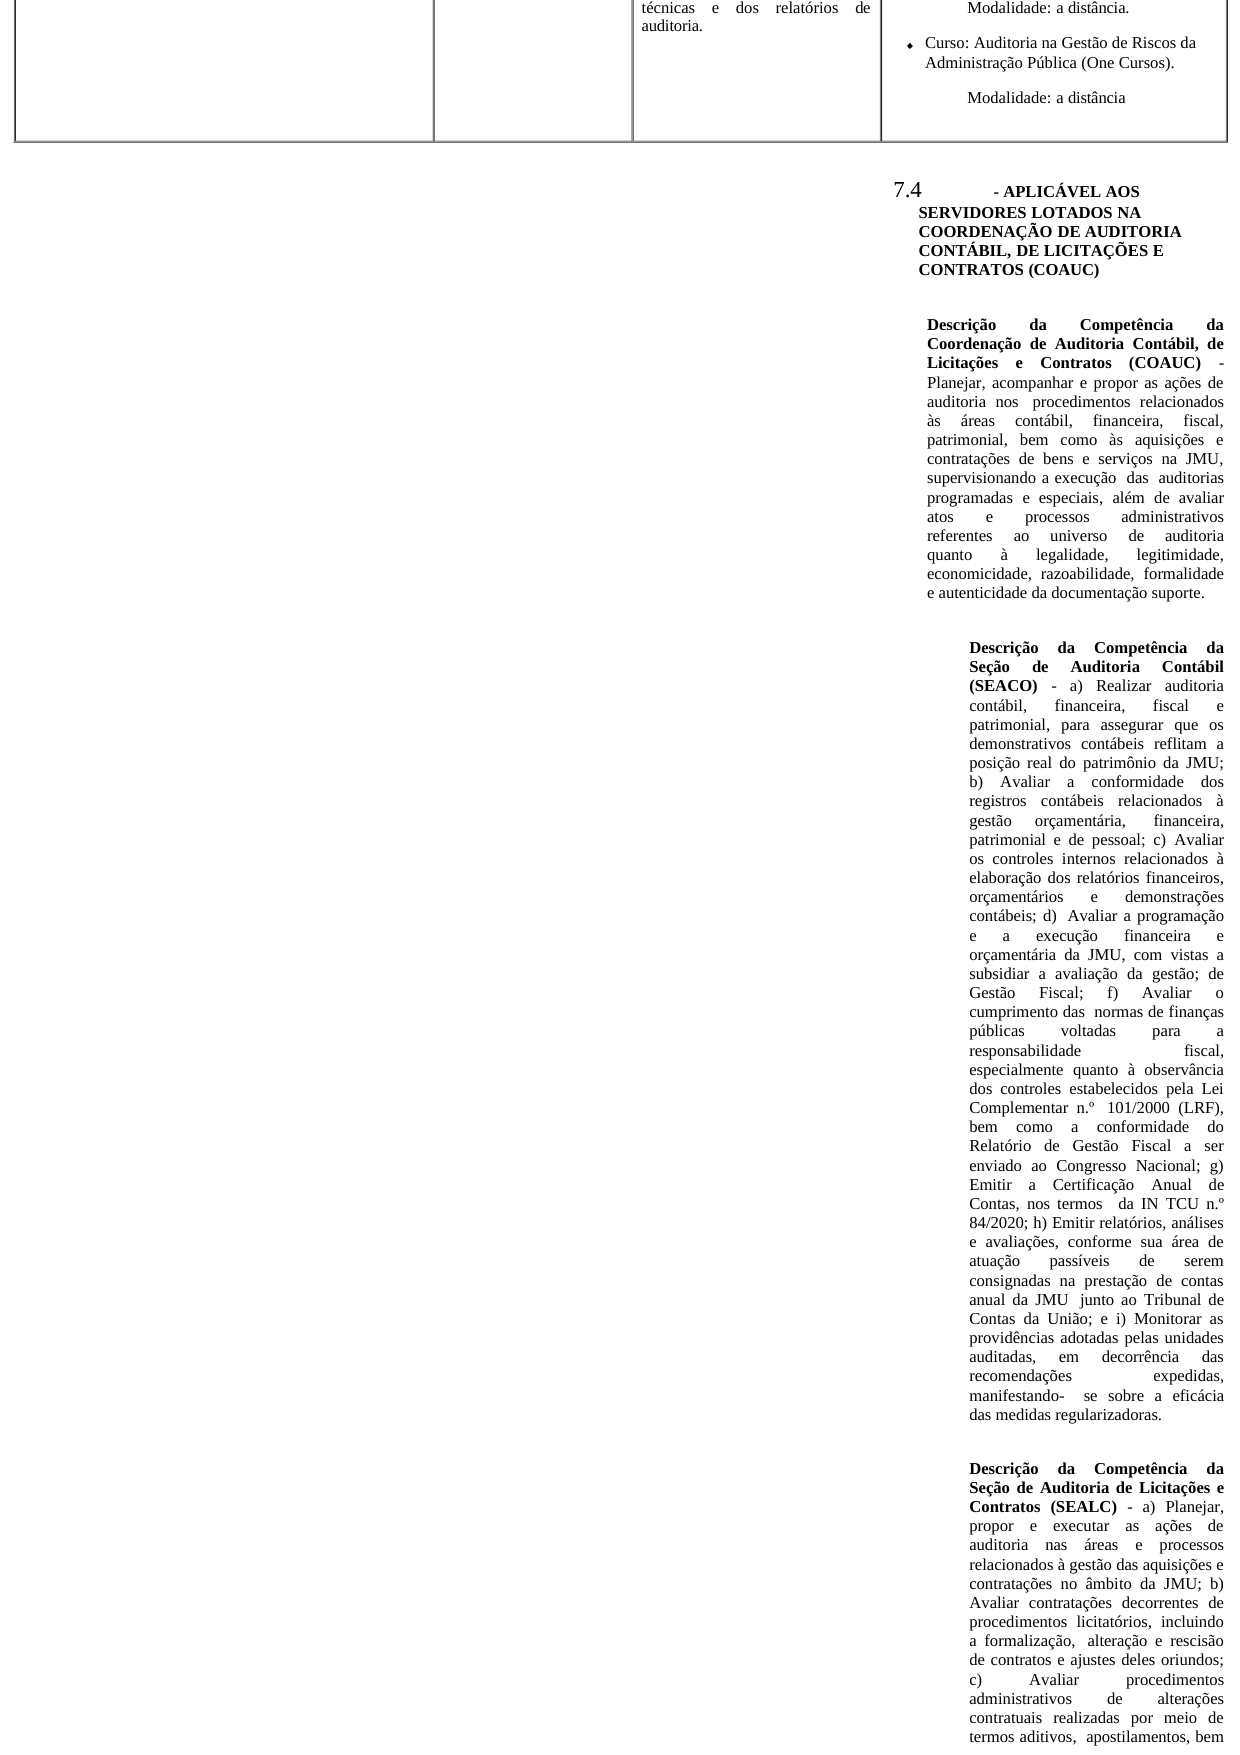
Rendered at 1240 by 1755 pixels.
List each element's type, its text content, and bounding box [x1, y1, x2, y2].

text Modalidade: a distância [967, 88, 1225, 107]
text Curso: Auditoria na Gestão de Riscos da Administração Pública (One Cursos). [925, 33, 1199, 72]
text Descrição da Competência da Coordenação de Auditoria Contábil, de Licitações e Contratos (COAUC) - Planejar, acompanhar e propor as ações de auditoria nos procedimentos relacionados às áreas contábil, financeira, fiscal, patrimonial, bem como às aquisições e contratações de bens e serviços na JMU, supervisionando a execução das auditorias programadas e especiais, além de avaliar atos e processos administrativos referentes ao universo de auditoria quanto à legalidade, legitimidade, economicidade, razoabilidade, formalidade e autenticidade da documentação suporte. [927, 315, 1224, 602]
text Descrição da Competência da Seção de Auditoria de Licitações e Contratos (SEALC) - a) Planejar, propor e executar as ações de auditoria nas áreas e processos relacionados à gestão das aquisições e contratações no âmbito da JMU; b) Avaliar contratações decorrentes de procedimentos licitatórios, incluindo a formalização, alteração e rescisão de contratos e ajustes deles oriundos; c) Avaliar procedimentos administrativos de alterações contratuais realizadas por meio de termos aditivos, apostilamentos, bem [969, 1458, 1224, 1746]
text técnicas e dos relatórios de [641, 0, 872, 16]
text Modalidade: a distância. [967, 0, 1225, 16]
text Descrição da Competência da Seção de Auditoria Contábil (SEACO) - a) Realizar auditoria contábil, financeira, fiscal e patrimonial, para assegurar que os demonstrativos contábeis reflitam a posição real do patrimônio da JMU; b) Avaliar a conformidade dos registros contábeis relacionados à gestão orçamentária, financeira, patrimonial e de pessoal; c) Avaliar os controles internos relacionados à elaboração dos relatórios financeiros, orçamentários e demonstrações contábeis; d) Avaliar a programação e a execução financeira e orçamentária da JMU, com vistas a subsidiar a avaliação da gestão; de Gestão Fiscal; f) Avaliar o cumprimento das normas de finanças públicas voltadas para a responsabilidade fiscal, especialmente quanto à observância dos controles estabelecidos pela Lei Complementar n.º 101/2000 (LRF), bem como a conformidade do Relatório de Gestão Fiscal a ser enviado ao Congresso Nacional; g) Emitir a Certificação Anual de Contas, nos termos da IN TCU n.º 84/2020; h) Emitir relatórios, análises e avaliações, conforme sua área de atuação passíveis de serem consignadas na prestação de contas anual da JMU junto ao Tribunal de Contas da União; e i) Monitorar as providências adotadas pelas unidades auditadas, em decorrência das recomendações expedidas, manifestando- se sobre a eficácia das medidas regularizadoras. [969, 638, 1224, 1424]
list - APLICÁVEL AOS SERVIDORES LOTADOS NA COORDENAÇÃO DE AUDITORIA CONTÁBIL, DE LICITAÇÕES E CONTRATOS (COAUC) [893, 176, 1239, 279]
text auditoria. [641, 16, 872, 36]
